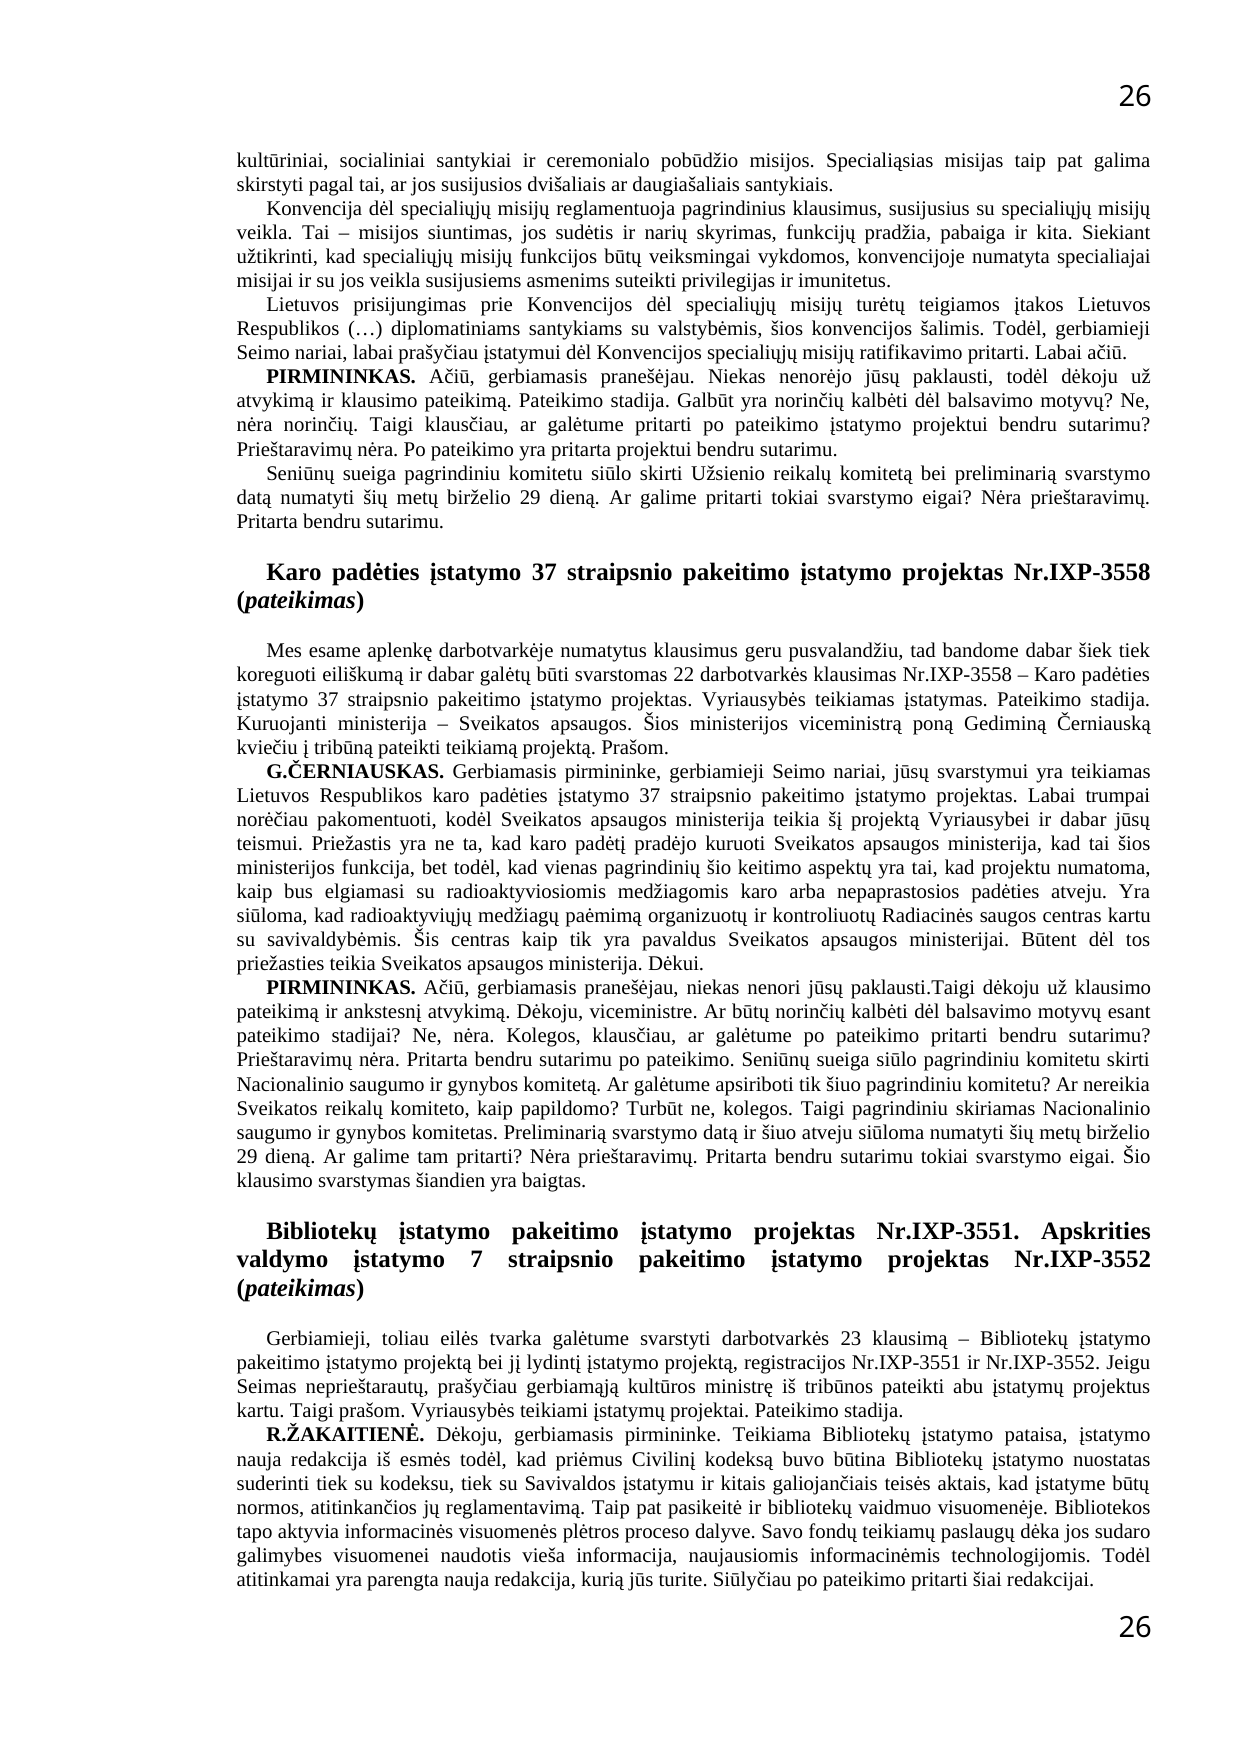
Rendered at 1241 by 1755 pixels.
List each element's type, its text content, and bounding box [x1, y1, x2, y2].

text Seniūnų sueiga pagrindiniu komitetu siūlo skirti Užsienio reikalų komitetą bei preliminarią svarstymo datą numatyti šių metų birželio 29 dieną. Ar galime pritarti tokiai svarstymo eigai? Nėra prieštaravimų. Pritarta bendru sutarimu. [236, 461, 1152, 533]
text G.ČERNIAUSKAS. Gerbiamasis pirmininke, gerbiamieji Seimo nariai, jūsų svarstymui yra teikiamas Lietuvos Respublikos karo padėties įstatymo 37 straipsnio pakeitimo įstatymo projektas. Labai trumpai norėčiau pakomentuoti, kodėl Sveikatos apsaugos ministerija teikia šį projektą Vyriausybei ir dabar jūsų teismui. Priežastis yra ne ta, kad karo padėtį pradėjo kuruoti Sveikatos apsaugos ministerija, kad tai šios ministerijos funkcija, bet todėl, kad vienas pagrindinių šio keitimo aspektų yra tai, kad projektu numatoma, kaip bus elgiamasi su radioaktyviosiomis medžiagomis karo arba nepaprastosios padėties atveju. Yra siūloma, kad radioaktyviųjų medžiagų paėmimą organizuotų ir kontroliuotų Radiacinės saugos centras kartu su savivaldybėmis. Šis centras kaip tik yra pavaldus Sveikatos apsaugos ministerijai. Būtent dėl tos priežasties teikia Sveikatos apsaugos ministerija. Dėkui. [236, 759, 1152, 975]
text kultūriniai, socialiniai santykiai ir ceremonialo pobūdžio misijos. Specialiąsias misijas taip pat galima skirstyti pagal tai, ar jos susijusios dvišaliais ar daugiašaliais santykiais. [236, 148, 1152, 196]
text PIRMININKAS. Ačiū, gerbiamasis pranešėjau, niekas nenori jūsų paklausti.Taigi dėkoju už klausimo pateikimą ir ankstesnį atvykimą. Dėkoju, viceministre. Ar būtų norinčių kalbėti dėl balsavimo motyvų esant pateikimo stadijai? Ne, nėra. Kolegos, klausčiau, ar galėtume po pateikimo pritarti bendru sutarimu? Prieštaravimų nėra. Pritarta bendru sutarimu po pateikimo. Seniūnų sueiga siūlo pagrindiniu komitetu skirti Nacionalinio saugumo ir gynybos komitetą. Ar galėtume apsiriboti tik šiuo pagrindiniu komitetu? Ar nereikia Sveikatos reikalų komiteto, kaip papildomo? Turbūt ne, kolegos. Taigi pagrindiniu skiriamas Nacionalinio saugumo ir gynybos komitetas. Preliminarią svarstymo datą ir šiuo atveju siūloma numatyti šių metų birželio 29 dieną. Ar galime tam pritarti? Nėra prieštaravimų. Pritarta bendru sutarimu tokiai svarstymo eigai. Šio klausimo svarstymas šiandien yra baigtas. [236, 975, 1152, 1192]
text Karo padėties įstatymo 37 straipsnio pakeitimo įstatymo projektas Nr.IXP-3558 (pateikimas) [236, 557, 1152, 614]
text PIRMININKAS. Ačiū, gerbiamasis pranešėjau. Niekas nenorėjo jūsų paklausti, todėl dėkoju už atvykimą ir klausimo pateikimą. Pateikimo stadija. Galbūt yra norinčių kalbėti dėl balsavimo motyvų? Ne, nėra norinčių. Taigi klausčiau, ar galėtume pritarti po pateikimo įstatymo projektui bendru sutarimu? Prieštaravimų nėra. Po pateikimo yra pritarta projektui bendru sutarimu. [236, 364, 1152, 461]
text Mes esame aplenkę darbotvarkėje numatytus klausimus geru pusvalandžiu, tad bandome dabar šiek tiek koreguoti eiliškumą ir dabar galėtų būti svarstomas 22 darbotvarkės klausimas Nr.IXP-3558 – Karo padėties įstatymo 37 straipsnio pakeitimo įstatymo projektas. Vyriausybės teikiamas įstatymas. Pateikimo stadija. Kuruojanti ministerija – Sveikatos apsaugos. Šios ministerijos viceministrą poną Gediminą Černiauską kviečiu į tribūną pateikti teikiamą projektą. Prašom. [236, 638, 1152, 759]
text Konvencija dėl specialiųjų misijų reglamentuoja pagrindinius klausimus, susijusius su specialiųjų misijų veikla. Tai – misijos siuntimas, jos sudėtis ir narių skyrimas, funkcijų pradžia, pabaiga ir kita. Siekiant užtikrinti, kad specialiųjų misijų funkcijos būtų veiksmingai vykdomos, konvencijoje numatyta specialiajai misijai ir su jos veikla susijusiems asmenims suteikti privilegijas ir imunitetus. [236, 196, 1152, 292]
text R.ŽAKAITIENĖ. Dėkoju, gerbiamasis pirmininke. Teikiama Bibliotekų įstatymo pataisa, įstatymo nauja redakcija iš esmės todėl, kad priėmus Civilinį kodeksą buvo būtina Bibliotekų įstatymo nuostatas suderinti tiek su kodeksu, tiek su Savivaldos įstatymu ir kitais galiojančiais teisės aktais, kad įstatyme būtų normos, atitinkančios jų reglamentavimą. Taip pat pasikeitė ir bibliotekų vaidmuo visuomenėje. Bibliotekos tapo aktyvia informacinės visuomenės plėtros proceso dalyve. Savo fondų teikiamų paslaugų dėka jos sudaro galimybes visuomenei naudotis vieša informacija, naujausiomis informacinėmis technologijomis. Todėl atitinkamai yra parengta nauja redakcija, kurią jūs turite. Siūlyčiau po pateikimo pritarti šiai redakcijai. [236, 1422, 1152, 1591]
text Gerbiamieji, toliau eilės tvarka galėtume svarstyti darbotvarkės 23 klausimą – Bibliotekų įstatymo pakeitimo įstatymo projektą bei jį lydintį įstatymo projektą, registracijos Nr.IXP-3551 ir Nr.IXP-3552. Jeigu Seimas neprieštarautų, prašyčiau gerbiamąją kultūros ministrę iš tribūnos pateikti abu įstatymų projektus kartu. Taigi prašom. Vyriausybės teikiami įstatymų projektai. Pateikimo stadija. [236, 1326, 1152, 1422]
text Lietuvos prisijungimas prie Konvencijos dėl specialiųjų misijų turėtų teigiamos įtakos Lietuvos Respublikos (…) diplomatiniams santykiams su valstybėmis, šios konvencijos šalimis. Todėl, gerbiamieji Seimo nariai, labai prašyčiau įstatymui dėl Konvencijos specialiųjų misijų ratifikavimo pritarti. Labai ačiū. [236, 292, 1152, 364]
text Bibliotekų įstatymo pakeitimo įstatymo projektas Nr.IXP-3551. Apskrities valdymo įstatymo 7 straipsnio pakeitimo įstatymo projektas Nr.IXP-3552 (pateikimas) [236, 1216, 1152, 1302]
